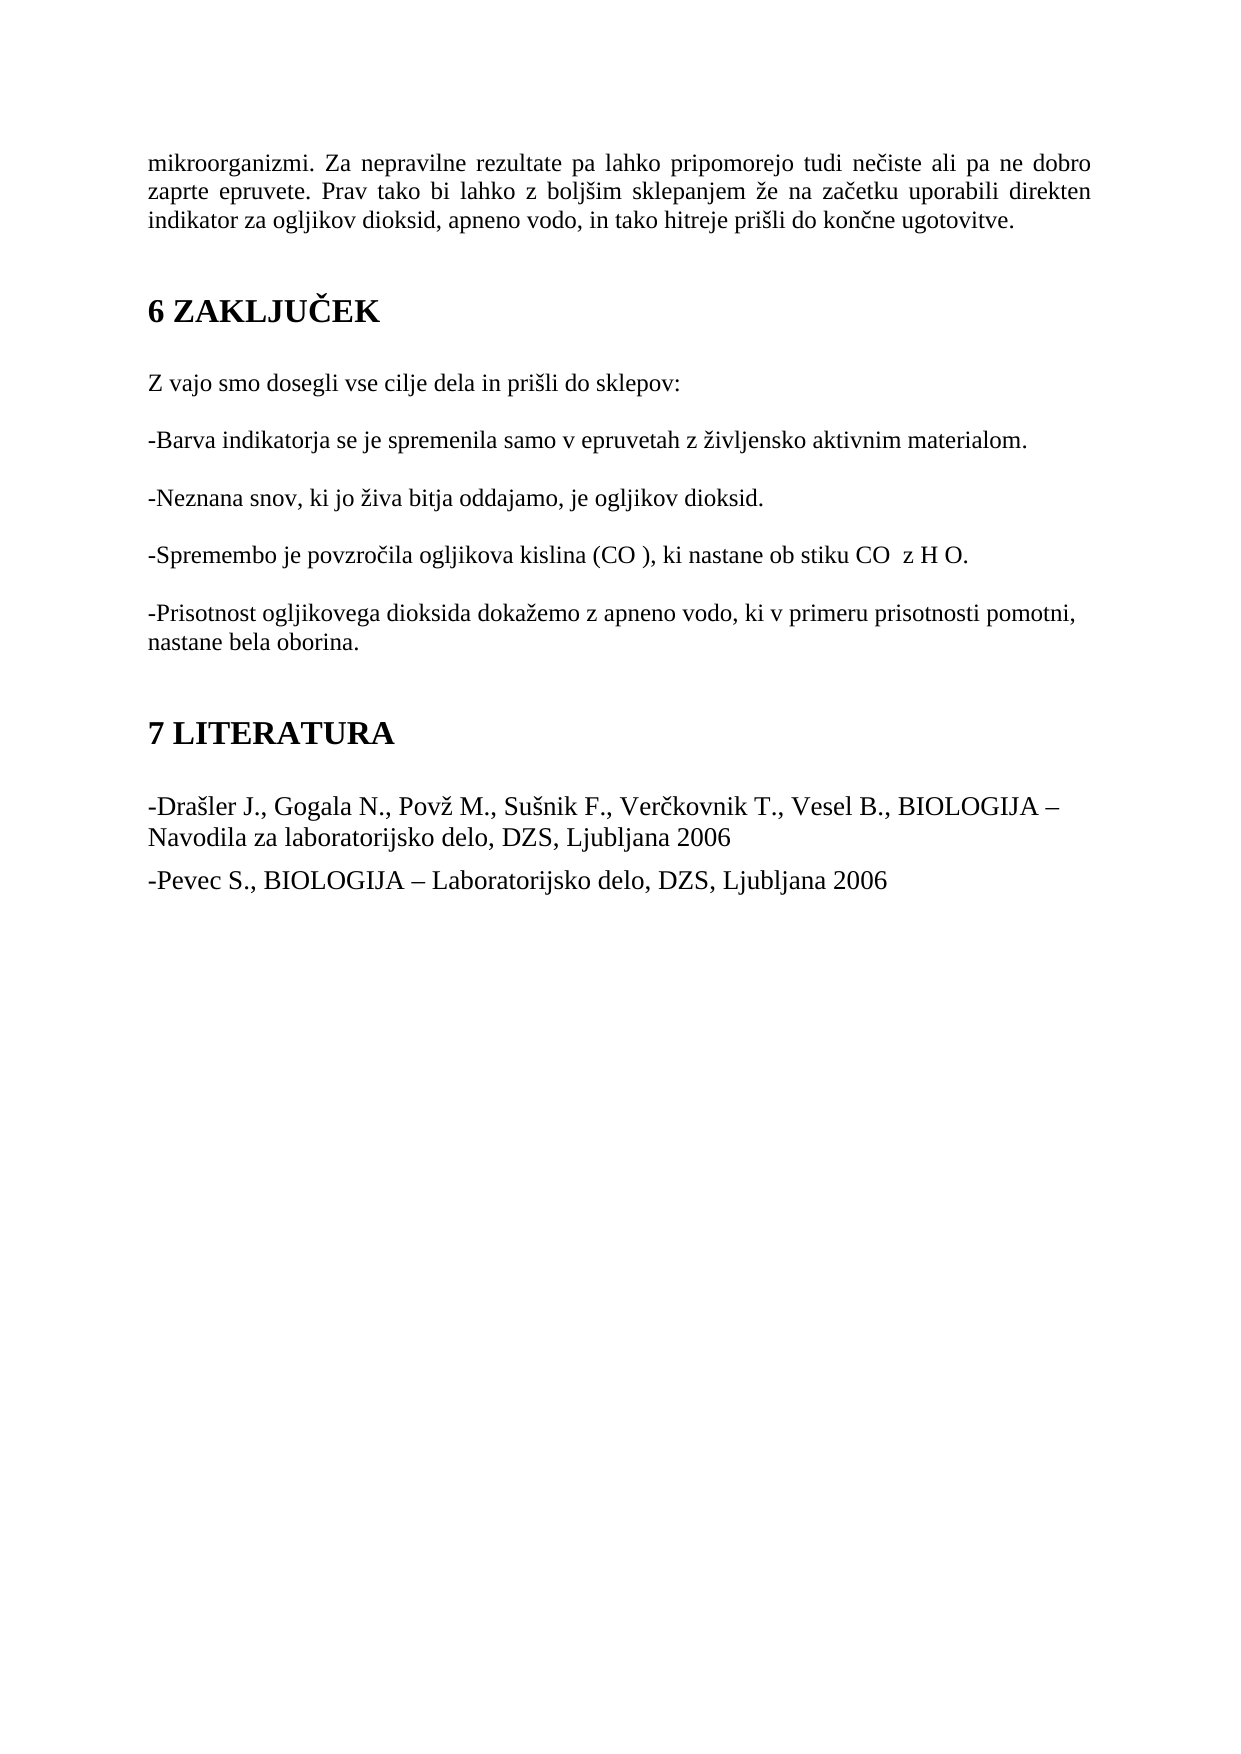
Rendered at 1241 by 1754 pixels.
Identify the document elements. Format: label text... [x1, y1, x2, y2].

text mikroorganizmi. Za nepravilne rezultate pa lahko pripomorejo tudi nečiste ali pa ne dobro zaprte epruvete. Prav tako bi lahko z boljšim sklepanjem že na začetku uporabili direkten indikator za ogljikov dioksid, apneno vodo, in tako hitreje prišli do končne ugotovitve. [148, 148, 1093, 234]
text 7 LITERATURA [148, 713, 1093, 751]
text -Spremembo je povzročila ogljikova kislina (CO ), ki nastane ob stiku CO z H O. [148, 541, 1093, 569]
text -Drašler J., Gogala N., Povž M., Sušnik F., Verčkovnik T., Vesel B., BIOLOGIJA – Navodila za laboratorijsko delo, DZS, Ljubljana 2006 [148, 790, 1093, 852]
text 6 ZAKLJUČEK [148, 291, 1093, 330]
text -Prisotnost ogljikovega dioksida dokažemo z apneno vodo, ki v primeru prisotnosti pomotni, nastane bela oborina. [148, 598, 1093, 656]
text Z vajo smo dosegli vse cilje dela in prišli do sklepov: [148, 368, 1093, 397]
text -Barva indikatorja se je spremenila samo v epruvetah z življensko aktivnim materialom. [148, 426, 1093, 454]
text -Pevec S., BIOLOGIJA – Laboratorijsko delo, DZS, Ljubljana 2006 [148, 864, 1093, 895]
text -Neznana snov, ki jo živa bitja oddajamo, je ogljikov dioksid. [148, 483, 1093, 512]
